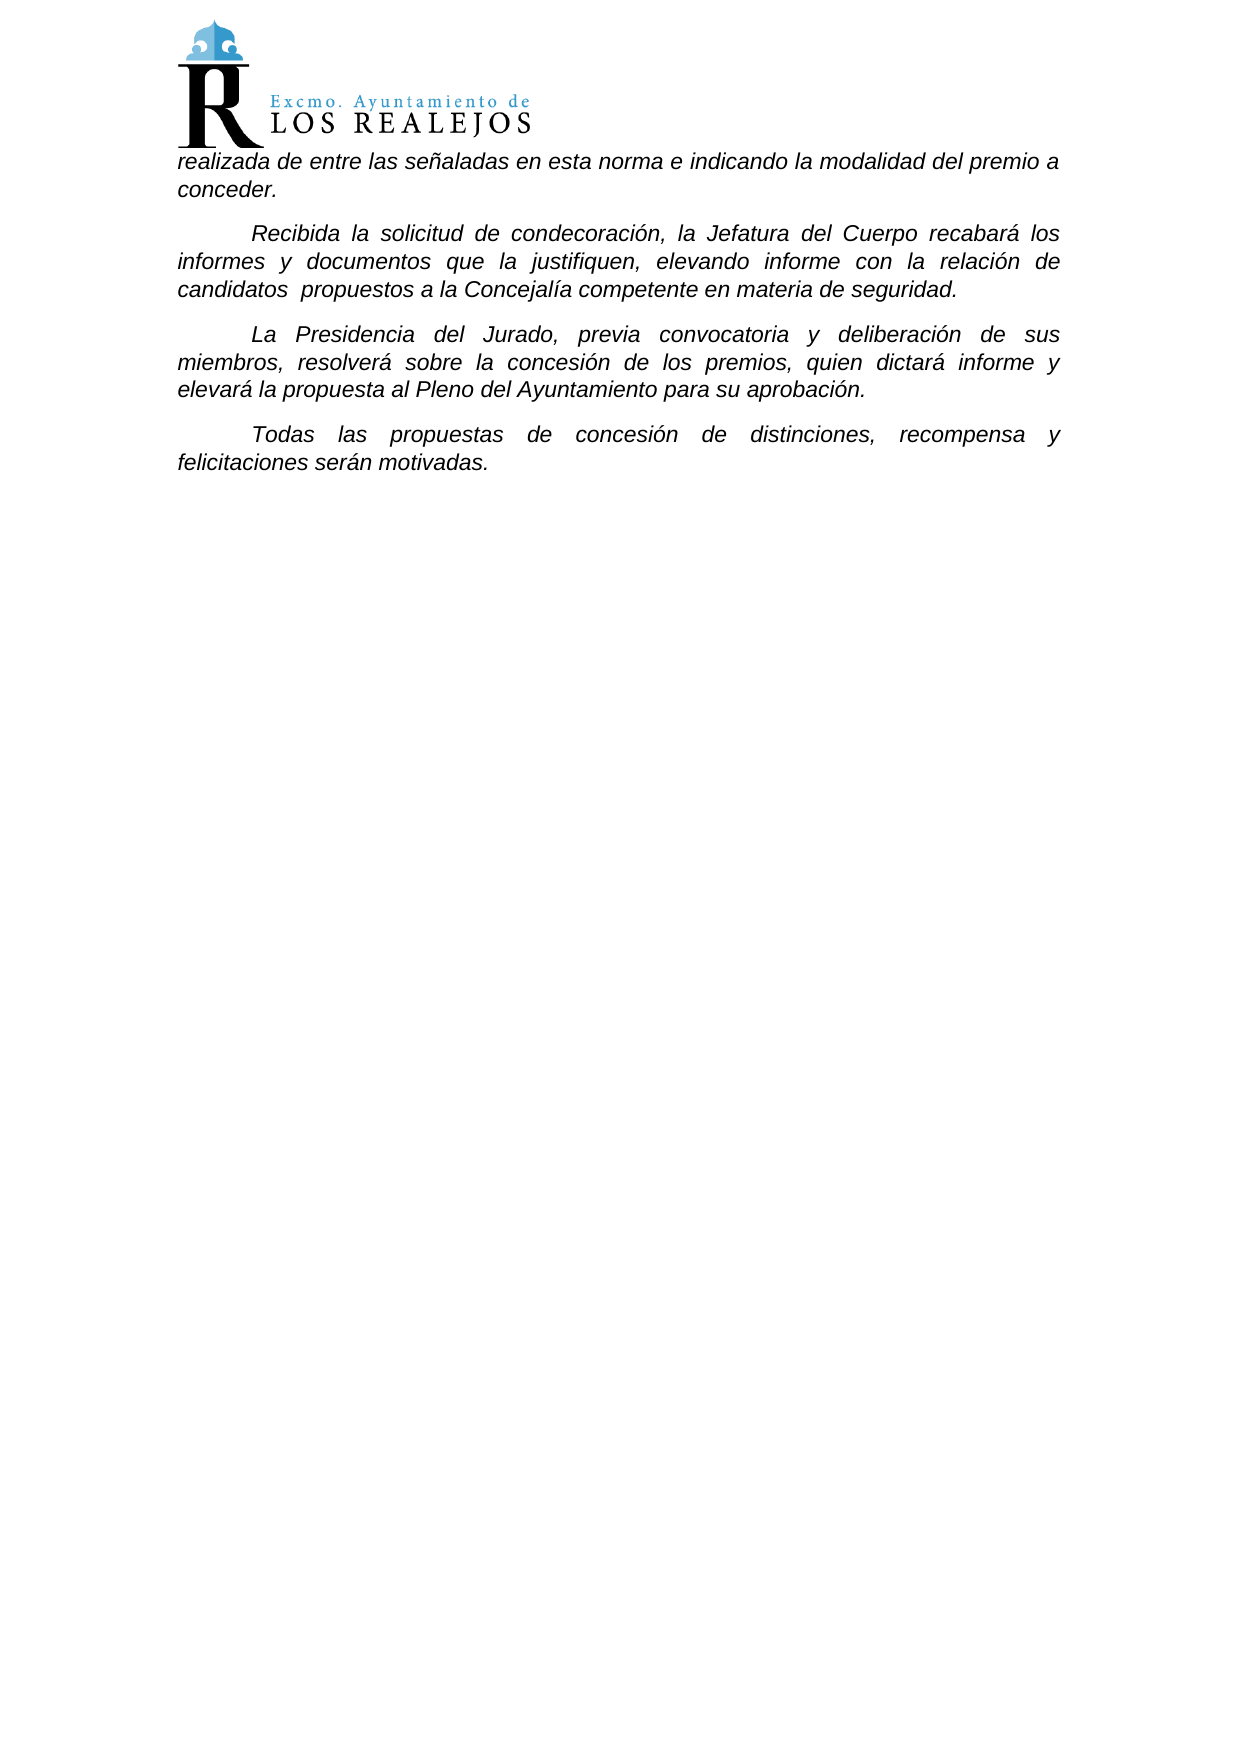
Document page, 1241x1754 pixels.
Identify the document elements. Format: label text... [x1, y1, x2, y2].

text realizada de entre las señaladas en esta norma e indicando la modalidad del premio a conceder. [177, 148, 1063, 202]
text Recibida la solicitud de condecoración, la Jefatura del Cuerpo recabará los informes y documentos que la justifiquen, elevando informe con la relación de candidatos propuestos a la Concejalía competente en materia de seguridad. [177, 220, 1063, 302]
text La Presidencia del Jurado, previa convocatoria y deliberación de sus miembros, resolverá sobre la concesión de los premios, quien dictará informe y elevará la propuesta al Pleno del Ayuntamiento para su aprobación. [177, 321, 1063, 403]
text Todas las propuestas de concesión de distinciones, recompensa y felicitaciones serán motivadas. [177, 421, 1063, 475]
